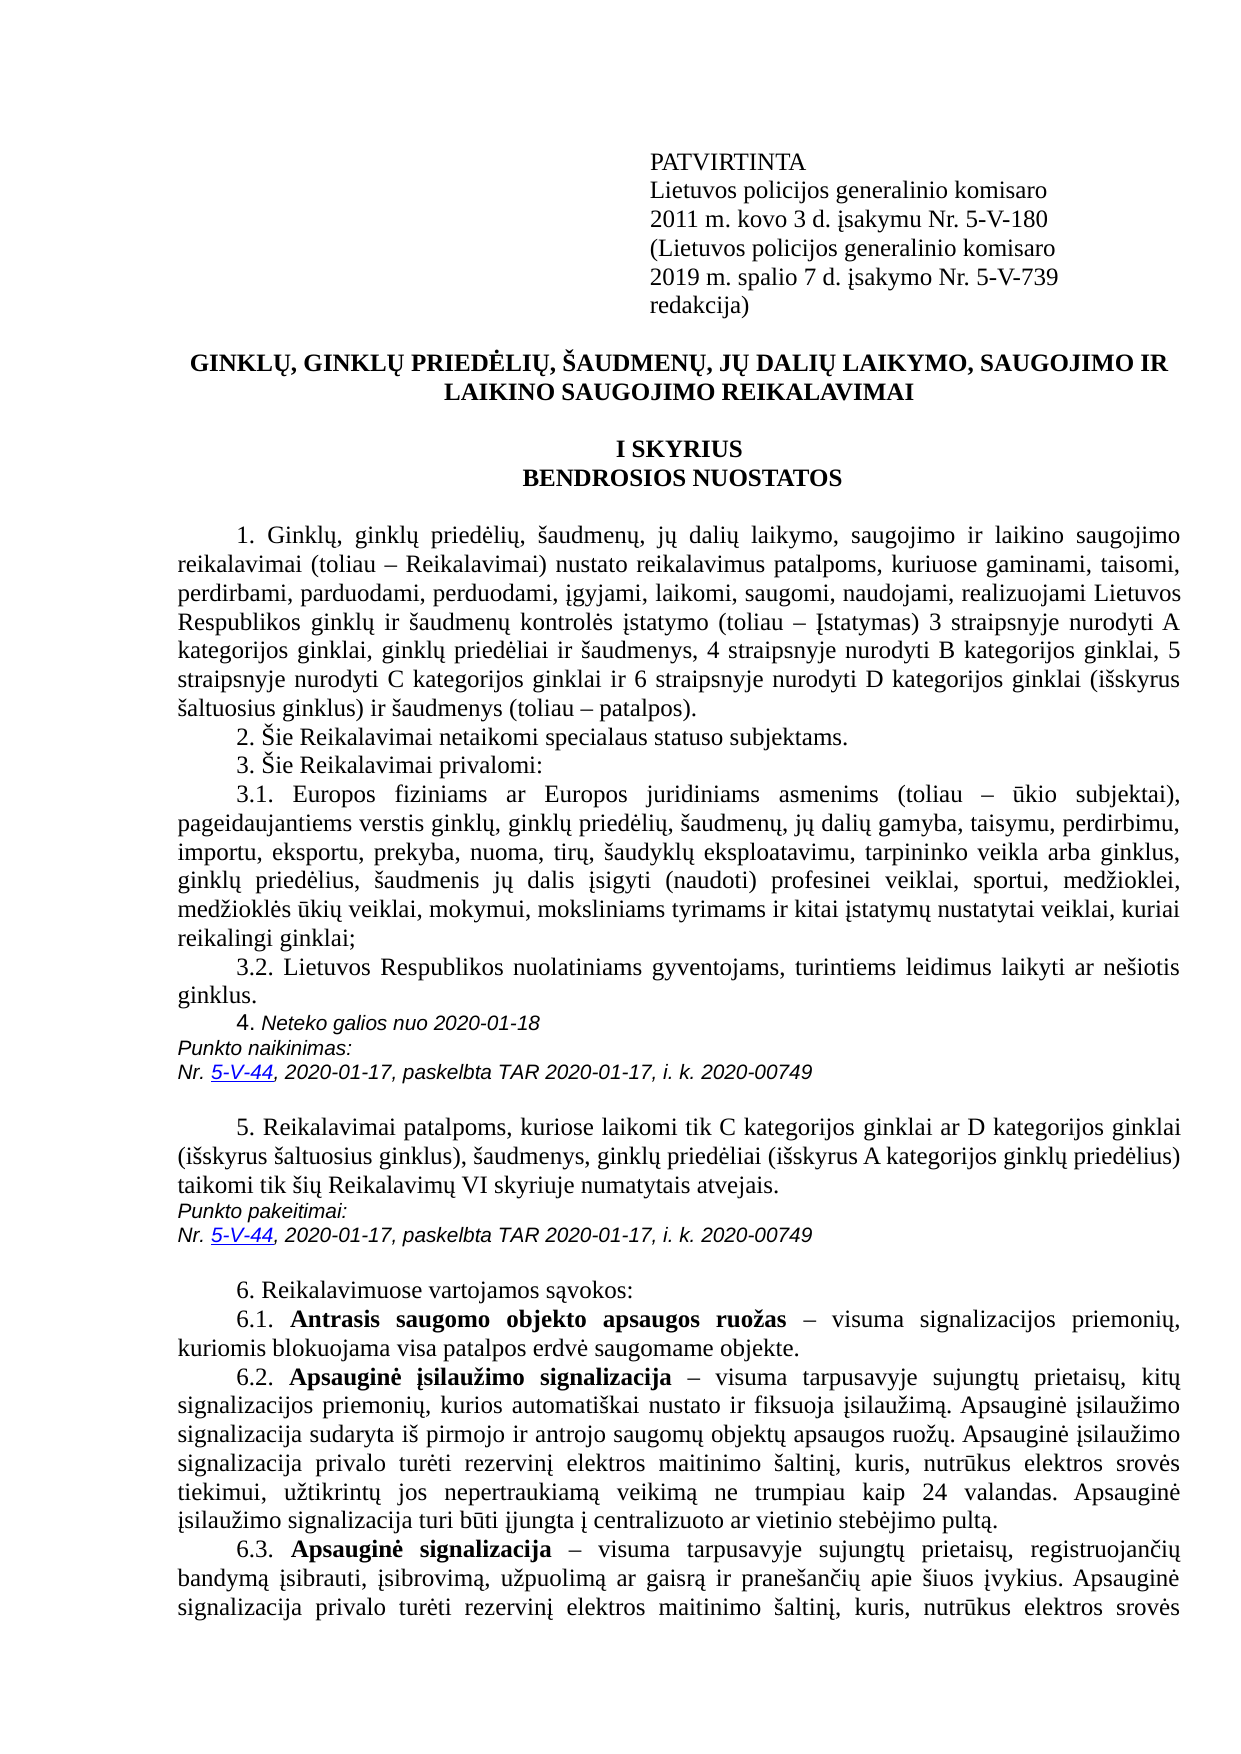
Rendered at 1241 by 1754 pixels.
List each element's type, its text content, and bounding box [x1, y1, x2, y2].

text Lietuvos policijos generalinio komisaro [649, 176, 1181, 204]
text 1. Ginklų, ginklų priedėlių, šaudmenų, jų dalių laikymo, saugojimo ir laikino saugojimo reikalavimai (toliau – Reikalavimai) nustato reikalavimus patalpoms, kuriuose gaminami, taisomi, perdirbami, parduodami, perduodami, įgyjami, laikomi, saugomi, naudojami, realizuojami Lietuvos Respublikos ginklų ir šaudmenų kontrolės įstatymo (toliau – Įstatymas) 3 straipsnyje nurodyti A kategorijos ginklai, ginklų priedėliai ir šaudmenys, 4 straipsnyje nurodyti B kategorijos ginklai, 5 straipsnyje nurodyti C kategorijos ginklai ir 6 straipsnyje nurodyti D kategorijos ginklai (išskyrus šaltuosius ginklus) ir šaudmenys (toliau – patalpos). [177, 521, 1181, 722]
text 3.2. Lietuvos Respublikos nuolatiniams gyventojams, turintiems leidimus laikyti ar nešiotis ginklus. [177, 952, 1181, 1009]
text Punkto naikinimas: [177, 1036, 1181, 1060]
text Nr. 5-V-44, 2020-01-17, paskelbta TAR 2020-01-17, i. k. 2020-00749 [177, 1060, 1181, 1084]
text 4. Neteko galios nuo 2020-01-18 [177, 1009, 1181, 1036]
text 5. Reikalavimai patalpoms, kuriose laikomi tik C kategorijos ginklai ar D kategorijos ginklai (išskyrus šaltuosius ginklus), šaudmenys, ginklų priedėliai (išskyrus A kategorijos ginklų priedėlius) taikomi tik šių Reikalavimų VI skyriuje numatytais atvejais. [177, 1112, 1181, 1199]
text Punkto pakeitimai: [177, 1199, 1181, 1223]
text 2019 m. spalio 7 d. įsakymo Nr. 5-V-739 [649, 262, 1181, 291]
text 6. Reikalavimuose vartojamos sąvokos: [177, 1275, 1181, 1304]
text 3.1. Europos fiziniams ar Europos juridiniams asmenims (toliau – ūkio subjektai), pageidaujantiems verstis ginklų, ginklų priedėlių, šaudmenų, jų dalių gamyba, taisymu, perdirbimu, importu, eksportu, prekyba, nuoma, tirų, šaudyklų eksploatavimu, tarpininko veikla arba ginklus, ginklų priedėlius, šaudmenis jų dalis įsigyti (naudoti) profesinei veiklai, sportui, medžioklei, medžioklės ūkių veiklai, mokymui, moksliniams tyrimams ir kitai įstatymų nustatytai veiklai, kuriai reikalingi ginklai; [177, 779, 1181, 952]
text 6.1. Antrasis saugomo objekto apsaugos ruožas – visuma signalizacijos priemonių, kuriomis blokuojama visa patalpos erdvė saugomame objekte. [177, 1304, 1181, 1362]
text 6.2. Apsauginė įsilaužimo signalizacija – visuma tarpusavyje sujungtų prietaisų, kitų signalizacijos priemonių, kurios automatiškai nustato ir fiksuoja įsilaužimą. Apsauginė įsilaužimo signalizacija sudaryta iš pirmojo ir antrojo saugomų objektų apsaugos ruožų. Apsauginė įsilaužimo signalizacija privalo turėti rezervinį elektros maitinimo šaltinį, kuris, nutrūkus elektros srovės tiekimui, užtikrintų jos nepertraukiamą veikimą ne trumpiau kaip 24 valandas. Apsauginė įsilaužimo signalizacija turi būti įjungta į centralizuoto ar vietinio stebėjimo pultą. [177, 1362, 1181, 1534]
text Nr. 5-V-44, 2020-01-17, paskelbta TAR 2020-01-17, i. k. 2020-00749 [177, 1223, 1181, 1247]
text 2. Šie Reikalavimai netaikomi specialaus statuso subjektams. [177, 722, 1181, 751]
text Bendrosios nuostatos [177, 463, 1181, 492]
text 6.3. Apsauginė signalizacija – visuma tarpusavyje sujungtų prietaisų, registruojančių bandymą įsibrauti, įsibrovimą, užpuolimą ar gaisrą ir pranešančių apie šiuos įvykius. Apsauginė signalizacija privalo turėti rezervinį elektros maitinimo šaltinį, kuris, nutrūkus elektros srovės [177, 1534, 1181, 1620]
text 2011 m. kovo 3 d. įsakymu Nr. 5-V-180 [650, 204, 1181, 233]
text 3. Šie Reikalavimai privalomi: [177, 751, 1181, 779]
text PATVIRTINTA [177, 147, 1181, 176]
text redakcija) [649, 291, 1181, 319]
text ginklų, ginklų priedėlių, šaudmenų, jų dalių laikymo, saugojimo ir laikino saugojimo Reikalavimai [177, 348, 1181, 406]
text (Lietuvos policijos generalinio komisaro [649, 233, 1181, 262]
text I SKYRIUS [177, 434, 1181, 463]
